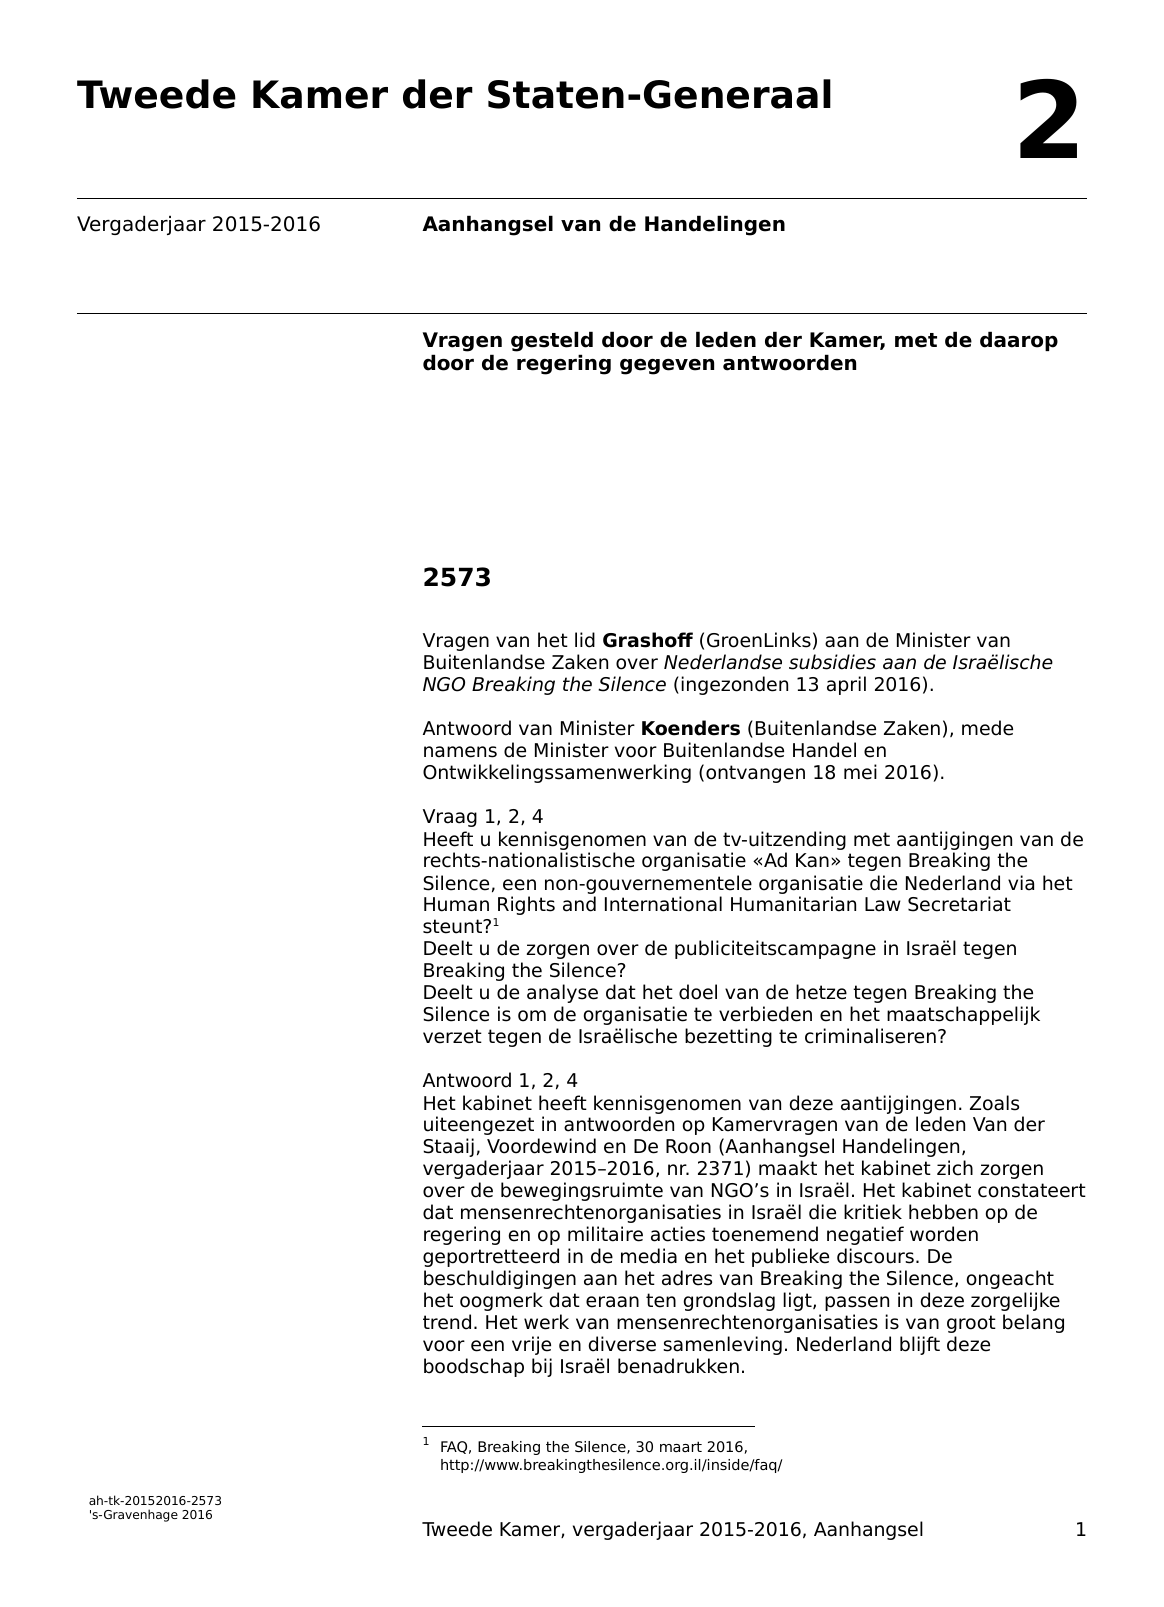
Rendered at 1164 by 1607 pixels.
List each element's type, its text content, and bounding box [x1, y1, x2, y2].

text Deelt u de analyse dat het doel van de hetze tegen Breaking the Silence is om de organisatie te verbieden en het maatschappelijk verzet tegen de Israëlische bezetting te criminaliseren? [422, 982, 1087, 1048]
text FAQ, Breaking the Silence, 30 maart 2016, http://www.breakingthesilence.org.il/inside/faq/ [422, 1435, 1087, 1474]
table_cell Vragen gesteld door de leden der Kamer, met de daarop door de regering gegeven antwoorden [422, 314, 1087, 375]
text 's-Gravenhage 2016 [88, 1508, 323, 1522]
table_header Tweede Kamer der Staten-Generaal [77, 59, 886, 198]
text Het kabinet heeft kennisgenomen van deze aantijgingen. Zoals uiteengezet in antwoorden op Kamervragen van de leden Van der Staaij, Voordewind en De Roon (Aanhangsel Handelingen, vergaderjaar 2015–2016, nr. 2371) maakt het kabinet zich zorgen over de bewegingsruimte van NGO’s in Israël. Het kabinet constateert dat mensenrechtenorganisaties in Israël die kritiek hebben op de regering en op militaire acties toenemend negatief worden geportretteerd in de media en het publieke discours. De beschuldigingen aan het adres van Breaking the Silence, ongeacht het oogmerk dat eraan ten grondslag ligt, passen in deze zorgelijke trend. Het werk van mensenrechtenorganisaties is van groot belang voor een vrije en diverse samenleving. Nederland blijft deze boodschap bij Israël benadrukken. [422, 1092, 1087, 1378]
table_cell [77, 314, 422, 375]
table_cell Vergaderjaar 2015-2016 [77, 199, 422, 313]
text 2573 [422, 563, 1087, 592]
table_cell Aanhangsel van de Handelingen [422, 199, 1087, 313]
text Vragen van het lid Grashoff (GroenLinks) aan de Minister van Buitenlandse Zaken over Nederlandse subsidies aan de Israëlische NGO Breaking the Silence (ingezonden 13 april 2016). [422, 630, 1087, 696]
text Antwoord 1, 2, 4 [422, 1070, 1087, 1092]
text Deelt u de zorgen over de publiciteitscampagne in Israël tegen Breaking the Silence? [422, 938, 1087, 982]
text ah-tk-20152016-2573 [88, 1494, 323, 1508]
text Vraag 1, 2, 4 [422, 806, 1087, 828]
text Antwoord van Minister Koenders (Buitenlandse Zaken), mede namens de Minister voor Buitenlandse Handel en Ontwikkelingssamenwerking (ontvangen 18 mei 2016). [422, 718, 1087, 784]
text Heeft u kennisgenomen van de tv-uitzending met aantijgingen van de rechts-nationalistische organisatie «Ad Kan» tegen Breaking the Silence, een non-gouvernementele organisatie die Nederland via het Human Rights and International Humanitarian Law Secretariat steunt? [422, 828, 1087, 938]
table_header 2 [886, 59, 1087, 198]
